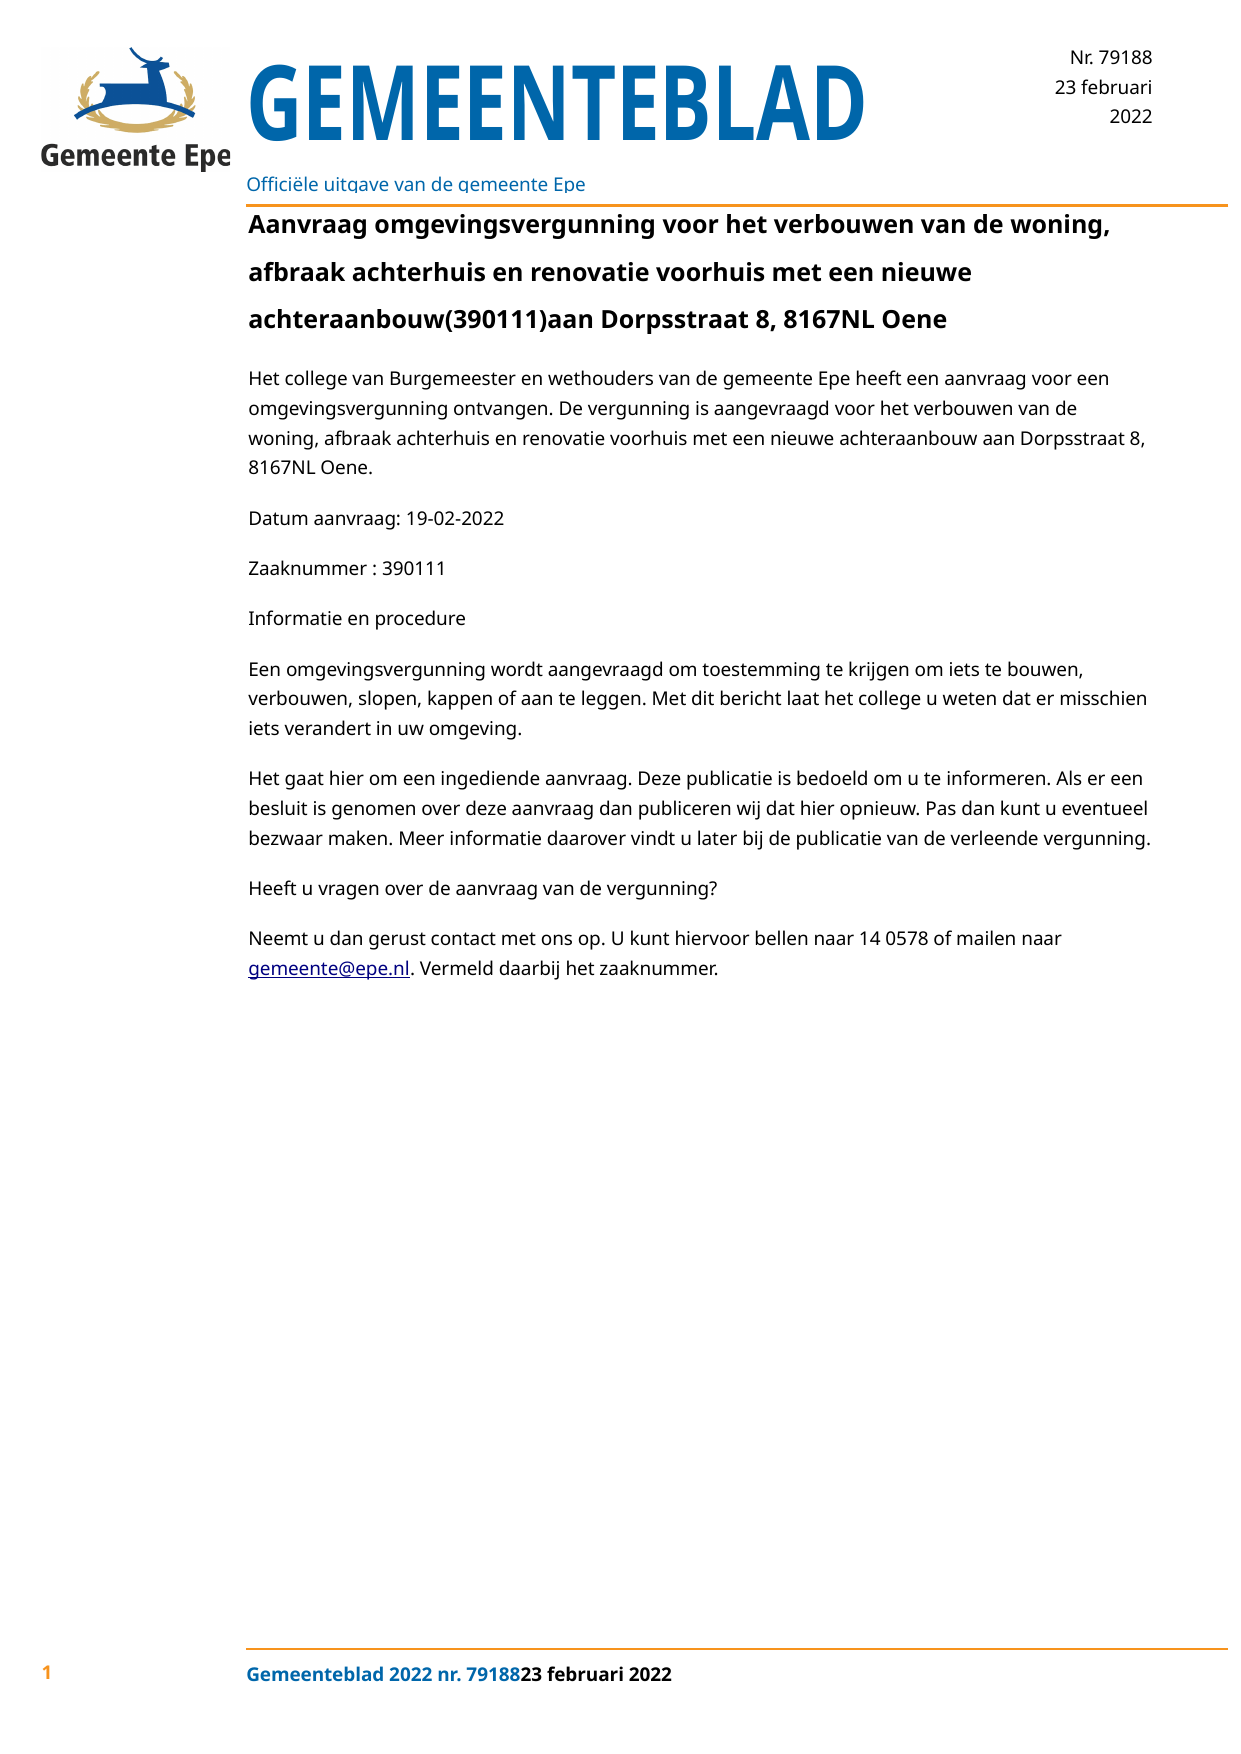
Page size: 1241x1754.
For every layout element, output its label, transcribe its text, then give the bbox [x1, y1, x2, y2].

text Datum aanvraag: 19-02-2022 [248, 505, 1152, 530]
text Neemt u dan gerust contact met ons op. U kunt hiervoor bellen naar 14 0578 of mailen naar gemeente@epe.nl. Vermeld daarbij het zaaknummer. [248, 926, 1152, 981]
text Aanvraag omgevingsvergunning voor het verbouwen van de woning, afbraak achterhuis en renovatie voorhuis met een nieuwe achteraanbouw(390111)aan Dorpsstraat 8, 8167NL Oene [248, 207, 1152, 336]
text Zaaknummer : 390111 [248, 555, 1152, 581]
text Het gaat hier om een ingediende aanvraag. Deze publicatie is bedoeld om u te informeren. Als er een besluit is genomen over deze aanvraag dan publiceren wij dat hier opnieuw. Pas dan kunt u eventueel bezwaar maken. Meer informatie daarover vindt u later bij de publicatie van de verleende vergunning. [248, 766, 1152, 850]
text Informatie en procedure [248, 606, 1152, 631]
picture [41, 47, 231, 172]
text Een omgevingsvergunning wordt aangevraagd om toestemming te krijgen om iets te bouwen, verbouwen, slopen, kappen of aan te leggen. Met dit bericht laat het college u weten dat er misschien iets verandert in uw omgeving. [248, 656, 1152, 741]
text Het college van Burgemeester en wethouders van de gemeente Epe heeft een aanvraag voor een omgevingsvergunning ontvangen. De vergunning is aangevraagd voor het verbouwen van de woning, afbraak achterhuis en renovatie voorhuis met een nieuwe achteraanbouw aan Dorpsstraat 8, 8167NL Oene. [248, 366, 1152, 480]
text Heeft u vragen over de aanvraag van de vergunning? [248, 875, 1152, 901]
